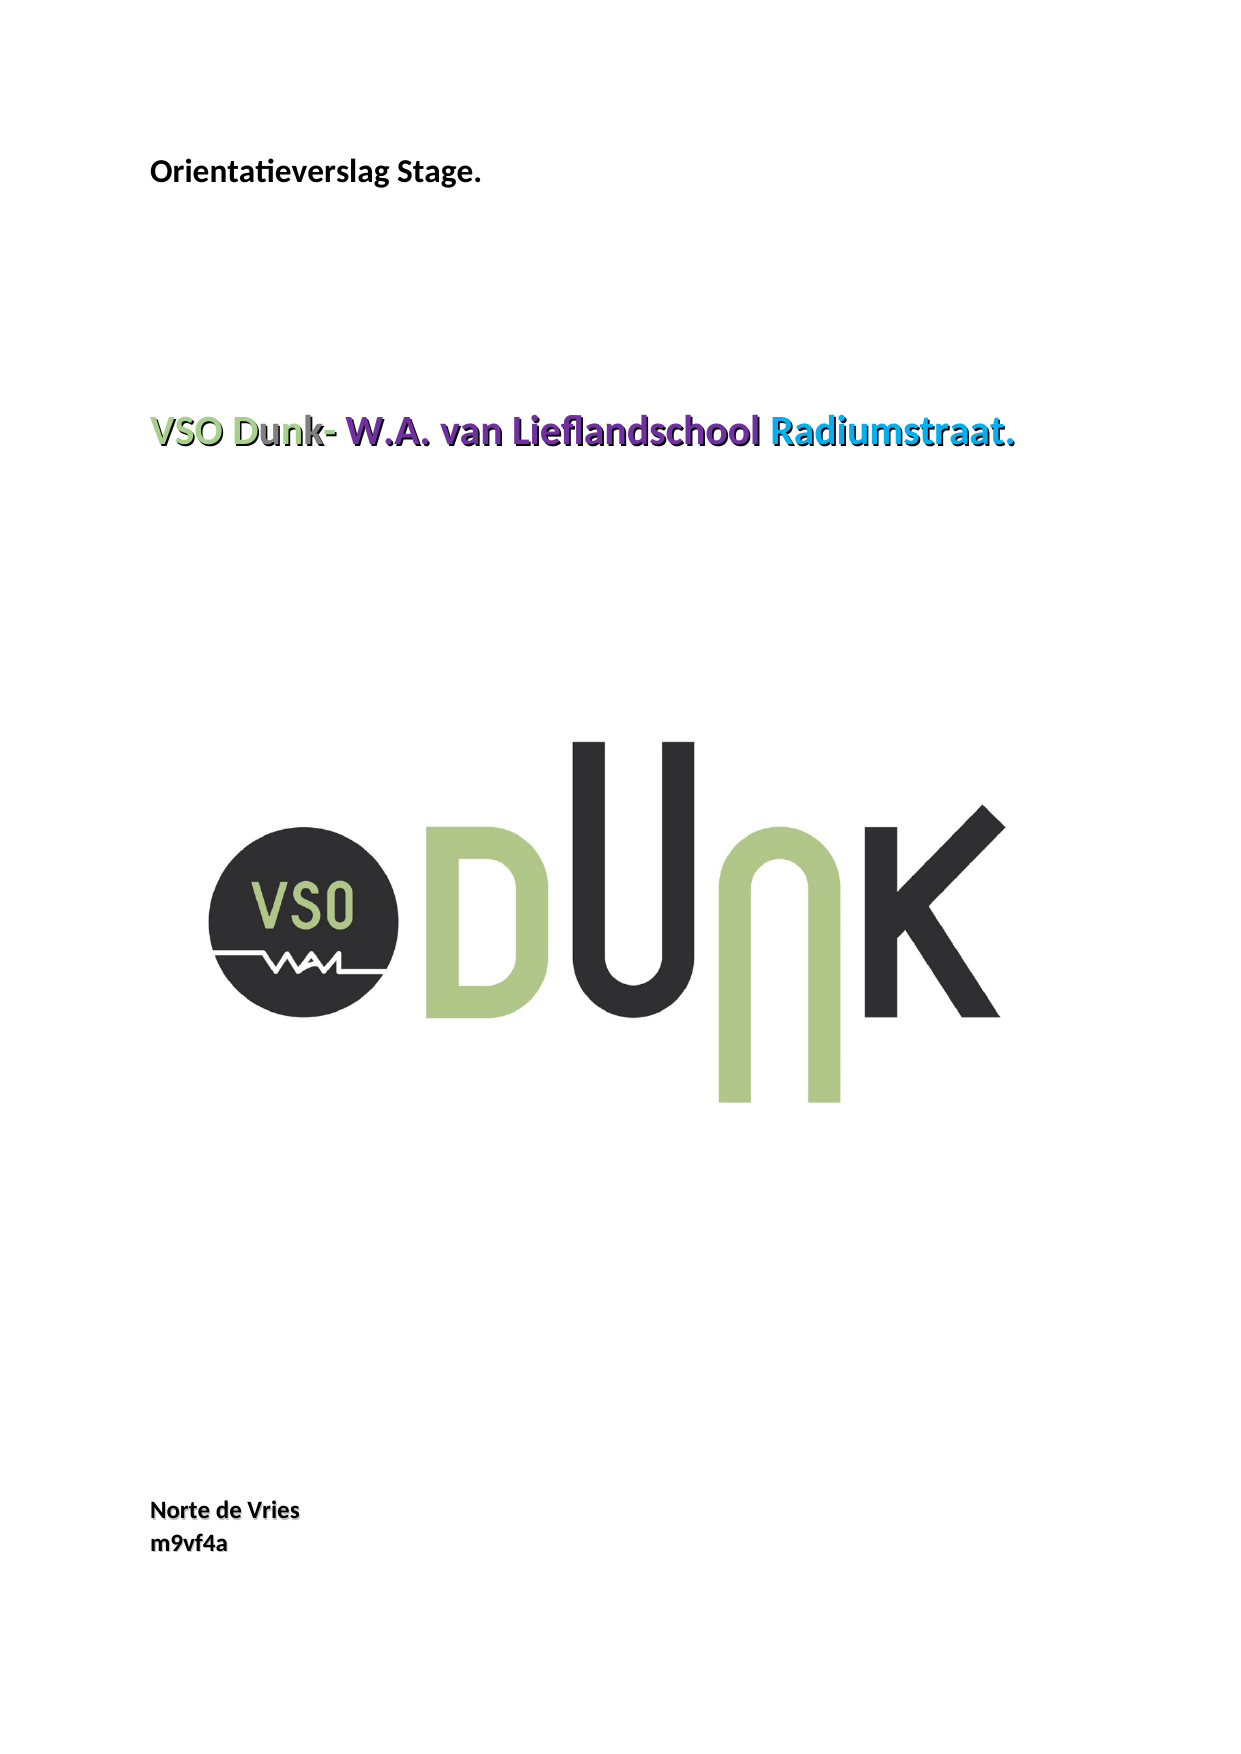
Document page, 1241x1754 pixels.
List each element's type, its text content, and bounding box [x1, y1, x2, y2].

text Orientatieverslag Stage. [150, 150, 1090, 191]
text Norte de Vries m9vf4a [150, 1495, 1090, 1557]
text VSO Dunk- W.A. van Lieflandschool Radiumstraat. [150, 404, 1090, 455]
